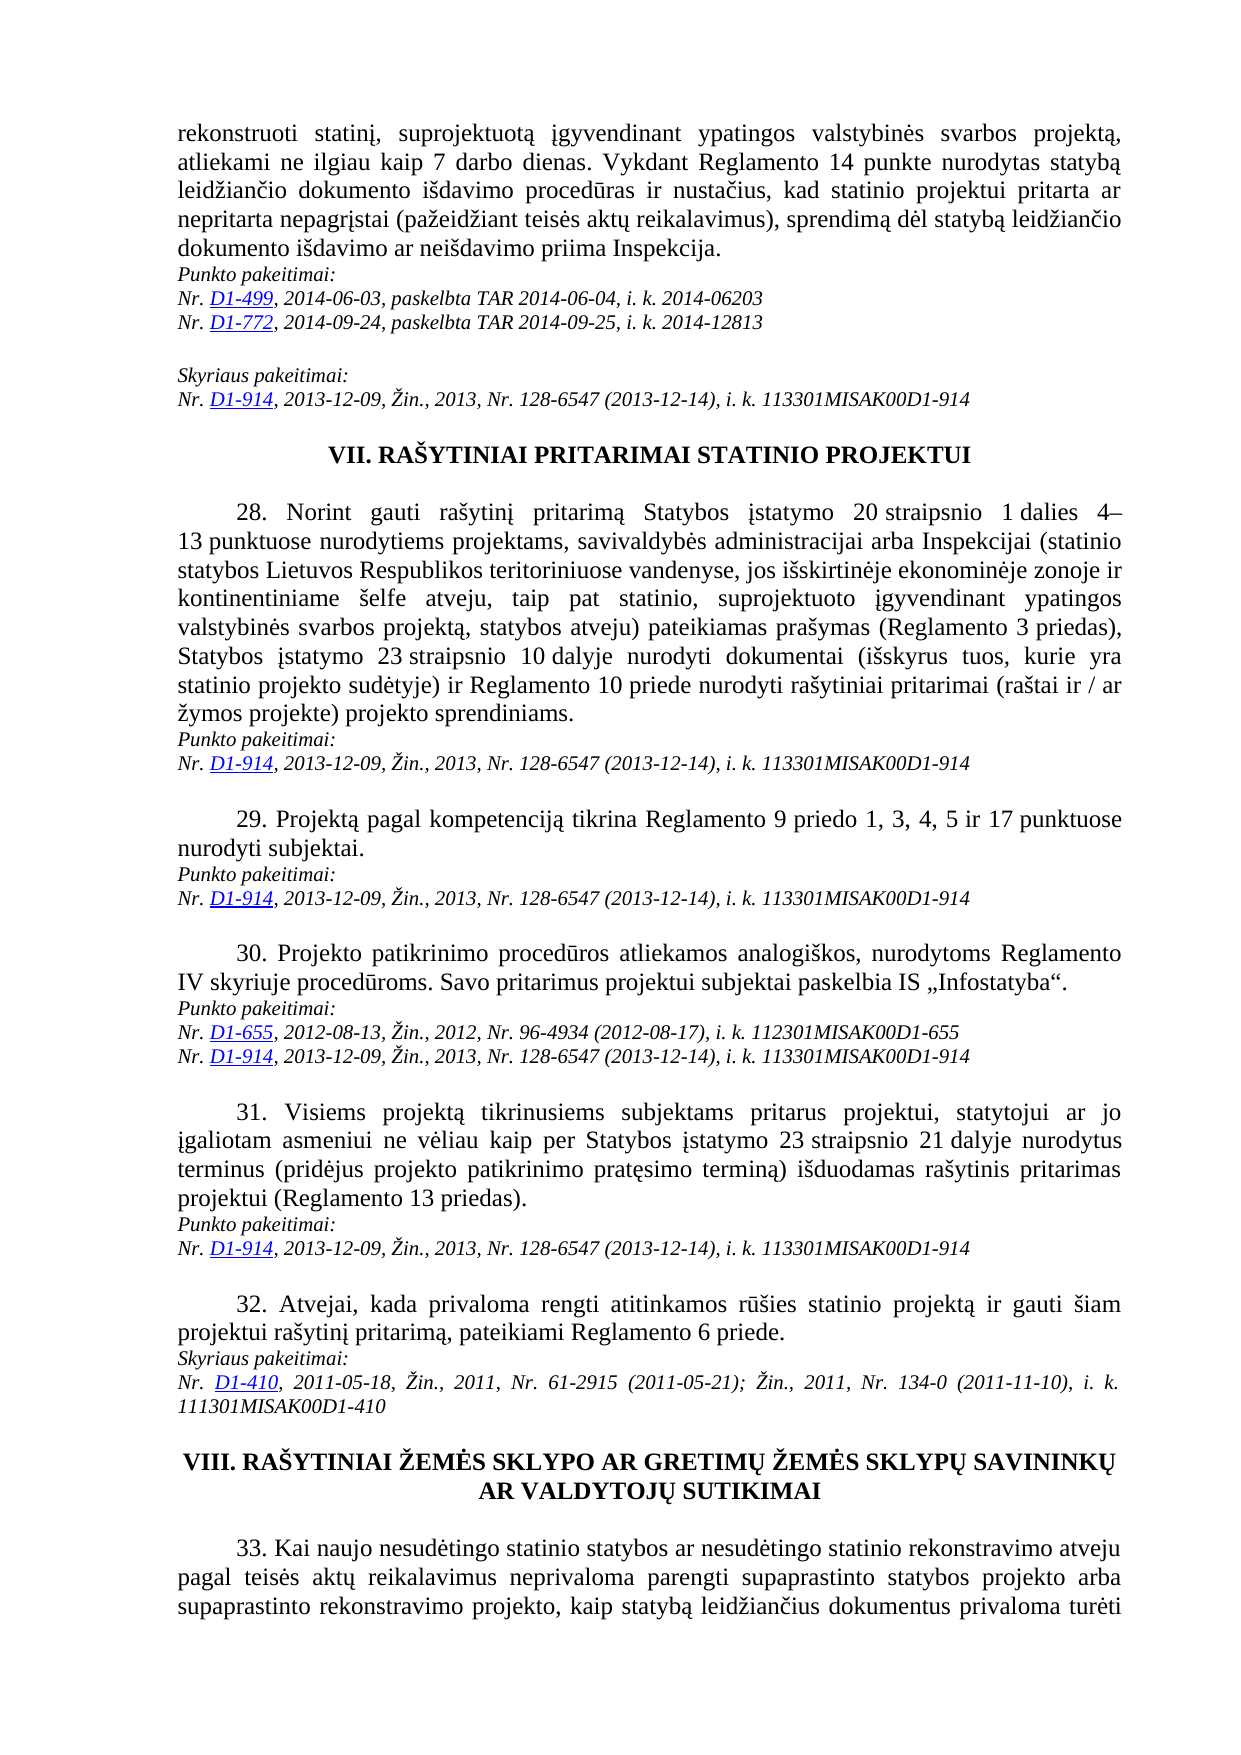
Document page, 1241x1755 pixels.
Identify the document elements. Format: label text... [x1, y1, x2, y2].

text Punkto pakeitimai: [177, 996, 1122, 1020]
text Nr. D1-914, 2013-12-09, Žin., 2013, Nr. 128-6547 (2013-12-14), i. k. 113301MISAK00D1-914 [177, 1044, 1122, 1068]
text Punkto pakeitimai: [177, 1212, 1122, 1236]
text 30. Projekto patikrinimo procedūros atliekamos analogiškos, nurodytoms Reglamento IV skyriuje procedūroms. Savo pritarimus projektui subjektai paskelbia IS „Infostatyba“. [177, 938, 1122, 996]
text 33. Kai naujo nesudėtingo statinio statybos ar nesudėtingo statinio rekonstravimo atveju pagal teisės aktų reikalavimus neprivaloma parengti supaprastinto statybos projekto arba supaprastinto rekonstravimo projekto, kaip statybą leidžiančius dokumentus privaloma turėti [177, 1533, 1122, 1620]
text Nr. D1-914, 2013-12-09, Žin., 2013, Nr. 128-6547 (2013-12-14), i. k. 113301MISAK00D1-914 [177, 387, 1122, 411]
text Nr. D1-655, 2012-08-13, Žin., 2012, Nr. 96-4934 (2012-08-17), i. k. 112301MISAK00D1-655 [177, 1020, 1122, 1044]
text 29. Projektą pagal kompetenciją tikrina Reglamento 9 priedo 1, 3, 4, 5 ir 17 punktuose nurodyti subjektai. [177, 804, 1122, 862]
text Nr. D1-499, 2014-06-03, paskelbta TAR 2014-06-04, i. k. 2014-06203 [177, 286, 1122, 310]
text Nr. D1-772, 2014-09-24, paskelbta TAR 2014-09-25, i. k. 2014-12813 [177, 310, 1122, 334]
text 31. Visiems projektą tikrinusiems subjektams pritarus projektui, statytojui ar jo įgaliotam asmeniui ne vėliau kaip per Statybos įstatymo 23 straipsnio 21 dalyje nurodytus terminus (pridėjus projekto patikrinimo pratęsimo terminą) išduodamas rašytinis pritarimas projektui (Reglamento 13 priedas). [177, 1097, 1122, 1212]
text Punkto pakeitimai: [177, 727, 1122, 751]
text Punkto pakeitimai: [177, 862, 1122, 886]
text 28. Norint gauti rašytinį pritarimą Statybos įstatymo 20 straipsnio 1 dalies 4–13 punktuose nurodytiems projektams, savivaldybės administracijai arba Inspekcijai (statinio statybos Lietuvos Respublikos teritoriniuose vandenyse, jos išskirtinėje ekonominėje zonoje ir kontinentiniame šelfe atveju, taip pat statinio, suprojektuoto įgyvendinant ypatingos valstybinės svarbos projektą, statybos atveju) pateikiamas prašymas (Reglamento 3 priedas), Statybos įstatymo 23 straipsnio 10 dalyje nurodyti dokumentai (išskyrus tuos, kurie yra statinio projekto sudėtyje) ir Reglamento 10 priede nurodyti rašytiniai pritarimai (raštai ir / ar žymos projekte) projekto sprendiniams. [177, 497, 1122, 727]
text rekonstruoti statinį, suprojektuotą įgyvendinant ypatingos valstybinės svarbos projektą, atliekami ne ilgiau kaip 7 darbo dienas. Vykdant Reglamento 14 punkte nurodytas statybą leidžiančio dokumento išdavimo procedūras ir nustačius, kad statinio projektui pritarta ar nepritarta nepagrįstai (pažeidžiant teisės aktų reikalavimus), sprendimą dėl statybą leidžiančio dokumento išdavimo ar neišdavimo priima Inspekcija. [177, 118, 1122, 262]
text VIII. RAŠYTINIAI ŽEMĖS SKLYPO AR GRETIMŲ ŽEMĖS SKLYPŲ SAVININKŲ AR VALDYTOJŲ SUTIKIMAI [177, 1447, 1122, 1505]
text Skyriaus pakeitimai: [177, 363, 1122, 387]
text Skyriaus pakeitimai: [177, 1346, 1122, 1370]
text Nr. D1-914, 2013-12-09, Žin., 2013, Nr. 128-6547 (2013-12-14), i. k. 113301MISAK00D1-914 [177, 751, 1122, 775]
text VII. RAŠYTINIAI PRITARIMAI STATINIO PROJEKTUI [177, 440, 1122, 468]
text Nr. D1-914, 2013-12-09, Žin., 2013, Nr. 128-6547 (2013-12-14), i. k. 113301MISAK00D1-914 [177, 886, 1122, 910]
text Punkto pakeitimai: [177, 262, 1122, 286]
text Nr. D1-914, 2013-12-09, Žin., 2013, Nr. 128-6547 (2013-12-14), i. k. 113301MISAK00D1-914 [177, 1236, 1122, 1260]
text 32. Atvejai, kada privaloma rengti atitinkamos rūšies statinio projektą ir gauti šiam projektui rašytinį pritarimą, pateikiami Reglamento 6 priede. [177, 1289, 1122, 1346]
text Nr. D1-410, 2011-05-18, Žin., 2011, Nr. 61-2915 (2011-05-21); Žin., 2011, Nr. 134-0 (2011-11-10), i. k. 111301MISAK00D1-410 [177, 1370, 1122, 1418]
